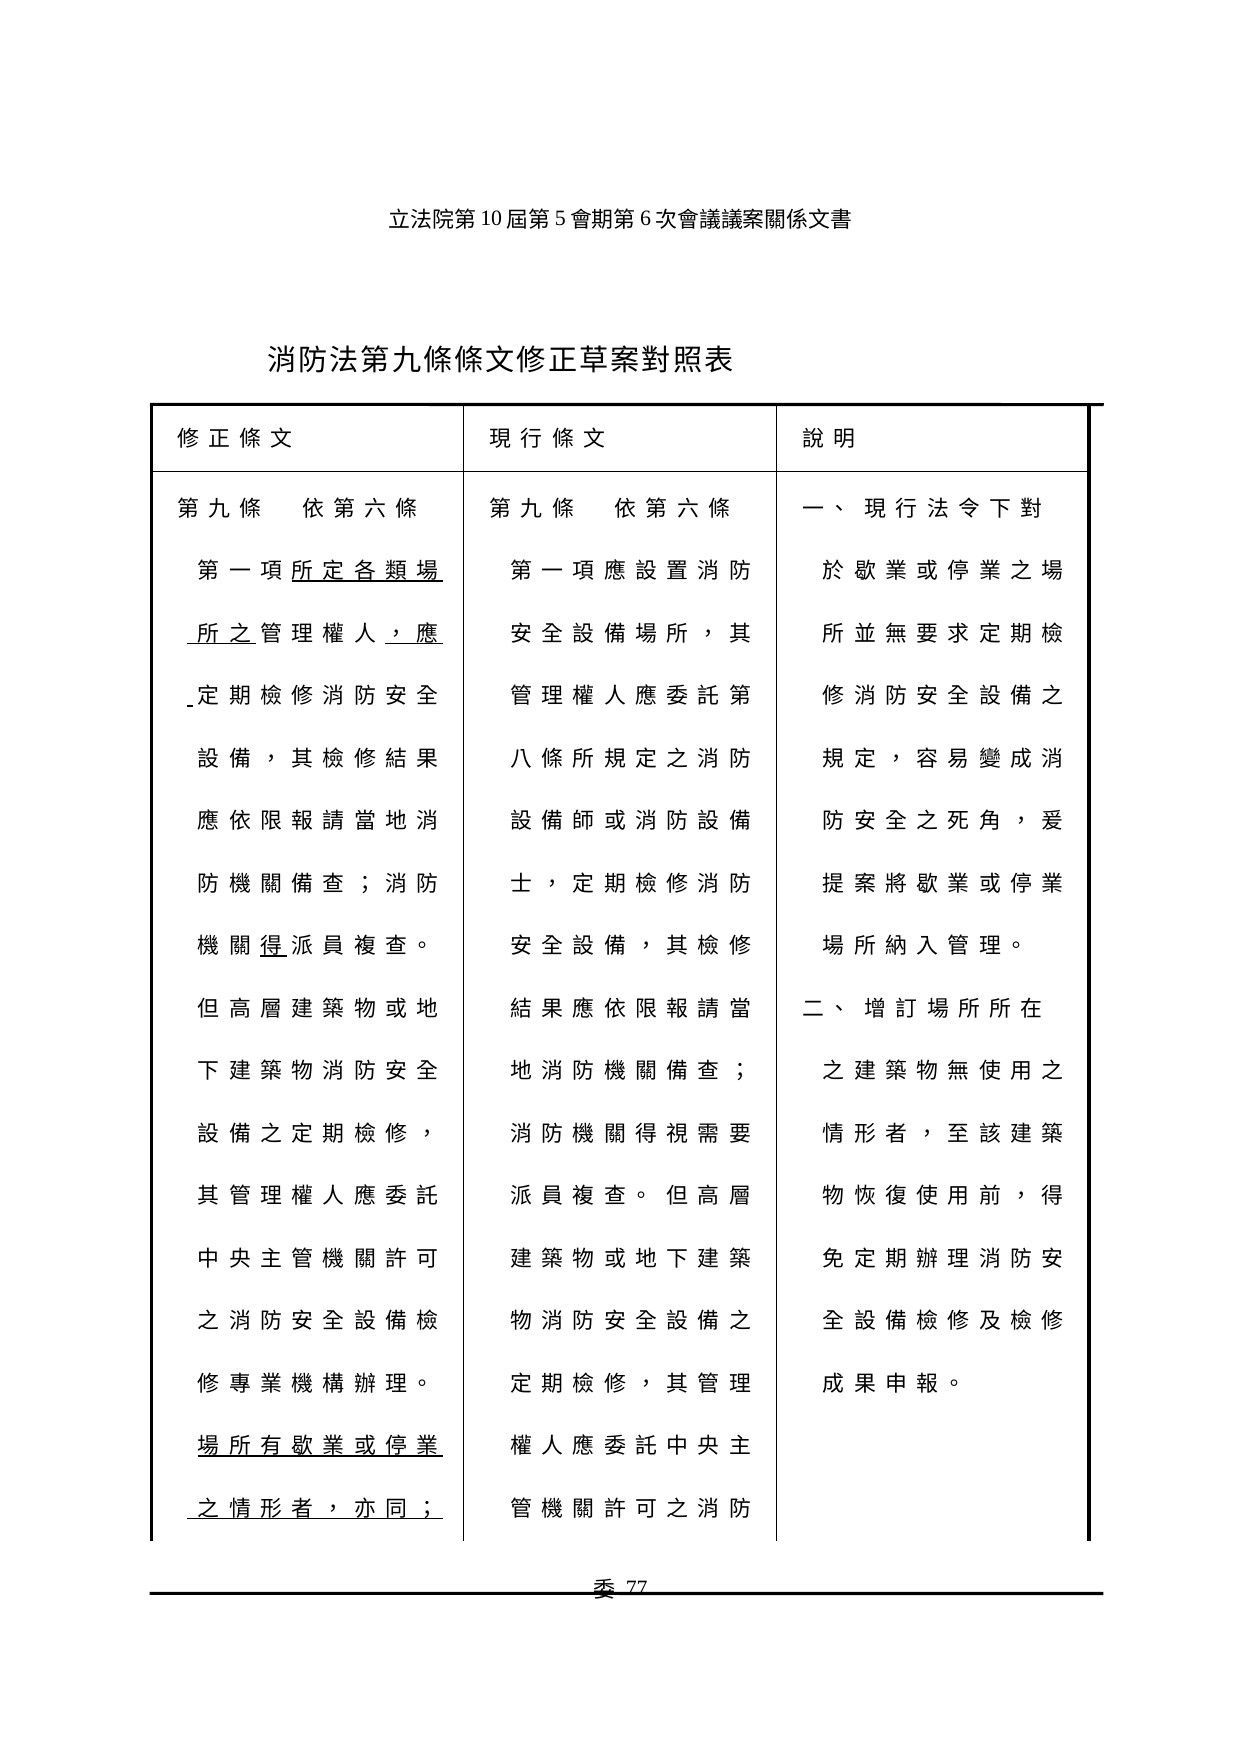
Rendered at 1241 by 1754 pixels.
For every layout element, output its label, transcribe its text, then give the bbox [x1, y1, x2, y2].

table_cell 說明 [777, 407, 1087, 471]
table_cell 現行條文 [464, 407, 776, 471]
table_cell 一、現行法令下對於歇業或停業之場所並無要求定期檢修消防安全設備之規定，容易變成消防安全之死角，爰提案將歇業或停業場所納入管理。 二、增訂場所所在之建築物無使用之情形者，至該建築物恢復使用前，得免定期辦理消防安全設備檢修及檢修成果申報。 [777, 472, 1087, 1541]
table_header 消防法第九條條文修正草案對照表 [151, 313, 1089, 403]
table_cell 第九條 依第六條第一項應設置消防安全設備場所，其管理權人應委託第八條所規定之消防設備師或消防設備士，定期檢修消防安全設備，其檢修結果應依限報請當地消防機關備查；消防機關得視需要派員複查。但高層建築物或地下建築物消防安全設備之定期檢修，其管理權人應委託中央主管機關許可之消防 [464, 472, 776, 1541]
table_cell 第九條 依第六條第一項所定各類場所之管理權人，應定期檢修消防安全設備，其檢修結果應依限報請當地消防機關備查；消防機關得派員複查。但高層建築物或地下建築物消防安全設備之定期檢修，其管理權人應委託中央主管機關許可之消防安全設備檢修專業機構辦理。場所有歇業或停業之情形者，亦同； [153, 472, 463, 1541]
table_cell 修正條文 [153, 406, 463, 471]
